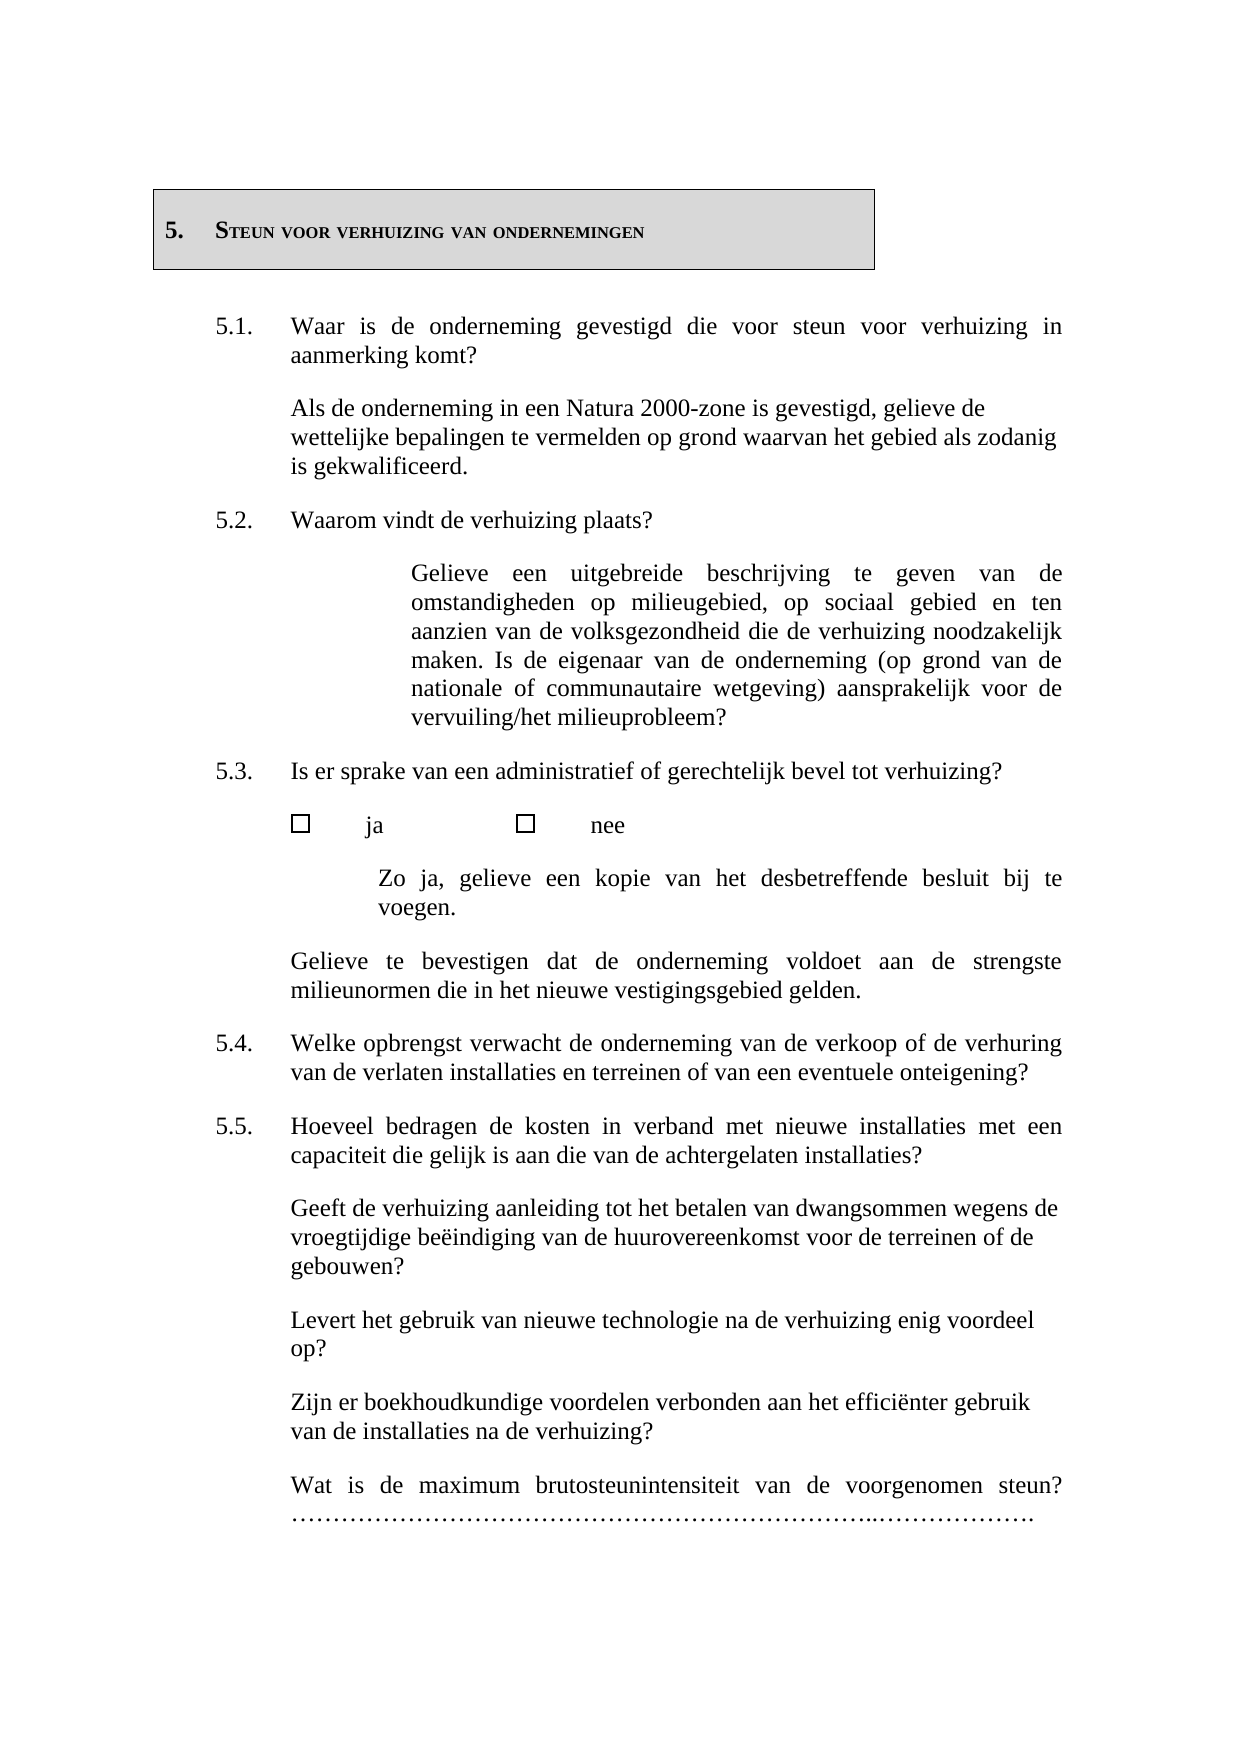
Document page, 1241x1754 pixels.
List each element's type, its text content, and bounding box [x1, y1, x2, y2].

text Gelieve te bevestigen dat de onderneming voldoet aan de strengste milieunormen die in het nieuwe vestigingsgebied gelden. [290, 946, 1063, 1003]
list Hoeveel bedragen de kosten in verband met nieuwe installaties met een capaciteit die gelijk is aan die van de achtergelaten installaties? [215, 1111, 1063, 1168]
list Waar is de onderneming gevestigd die voor steun voor verhuizing in aanmerking komt? [215, 311, 1063, 368]
list Is er sprake van een administratief of gerechtelijk bevel tot verhuizing? [215, 756, 1063, 785]
list Gelieve een uitgebreide beschrijving te geven van de omstandigheden op milieugebied, op sociaal gebied en ten aanzien van de volksgezondheid die de verhuizing noodzakelijk maken. Is de eigenaar van de onderneming (op grond van de nationale of communautaire wetgeving) aansprakelijk voor de vervuiling/het milieuprobleem? [373, 558, 1063, 731]
text Als de onderneming in een Natura 2000-zone is gevestigd, gelieve de wettelijke bepalingen te vermelden op grond waarvan het gebied als zodanig is gekwalificeerd. [290, 393, 1063, 480]
text Geeft de verhuizing aanleiding tot het betalen van dwangsommen wegens de vroegtijdige beëindiging van de huurovereenkomst voor de terreinen of de gebouwen? [290, 1193, 1063, 1280]
text Levert het gebruik van nieuwe technologie na de verhuizing enig voordeel op? [290, 1305, 1063, 1362]
list Zo ja, gelieve een kopie van het desbetreffende besluit bij te voegen. [340, 863, 1063, 921]
list Welke opbrengst verwacht de onderneming van de verkoop of de verhuring van de verlaten installaties en terreinen of van een eventuele onteigening? [215, 1028, 1063, 1086]
text ja nee [215, 810, 1063, 838]
list Waarom vindt de verhuizing plaats? [215, 505, 1063, 533]
text Wat is de maximum brutosteunintensiteit van de voorgenomen steun? ……………………………………………………………..………………. [290, 1470, 1063, 1527]
table_header Steun voor verhuizing van ondernemingen [154, 190, 874, 269]
text Zijn er boekhoudkundige voordelen verbonden aan het efficiënter gebruik van de installaties na de verhuizing? [290, 1387, 1063, 1445]
